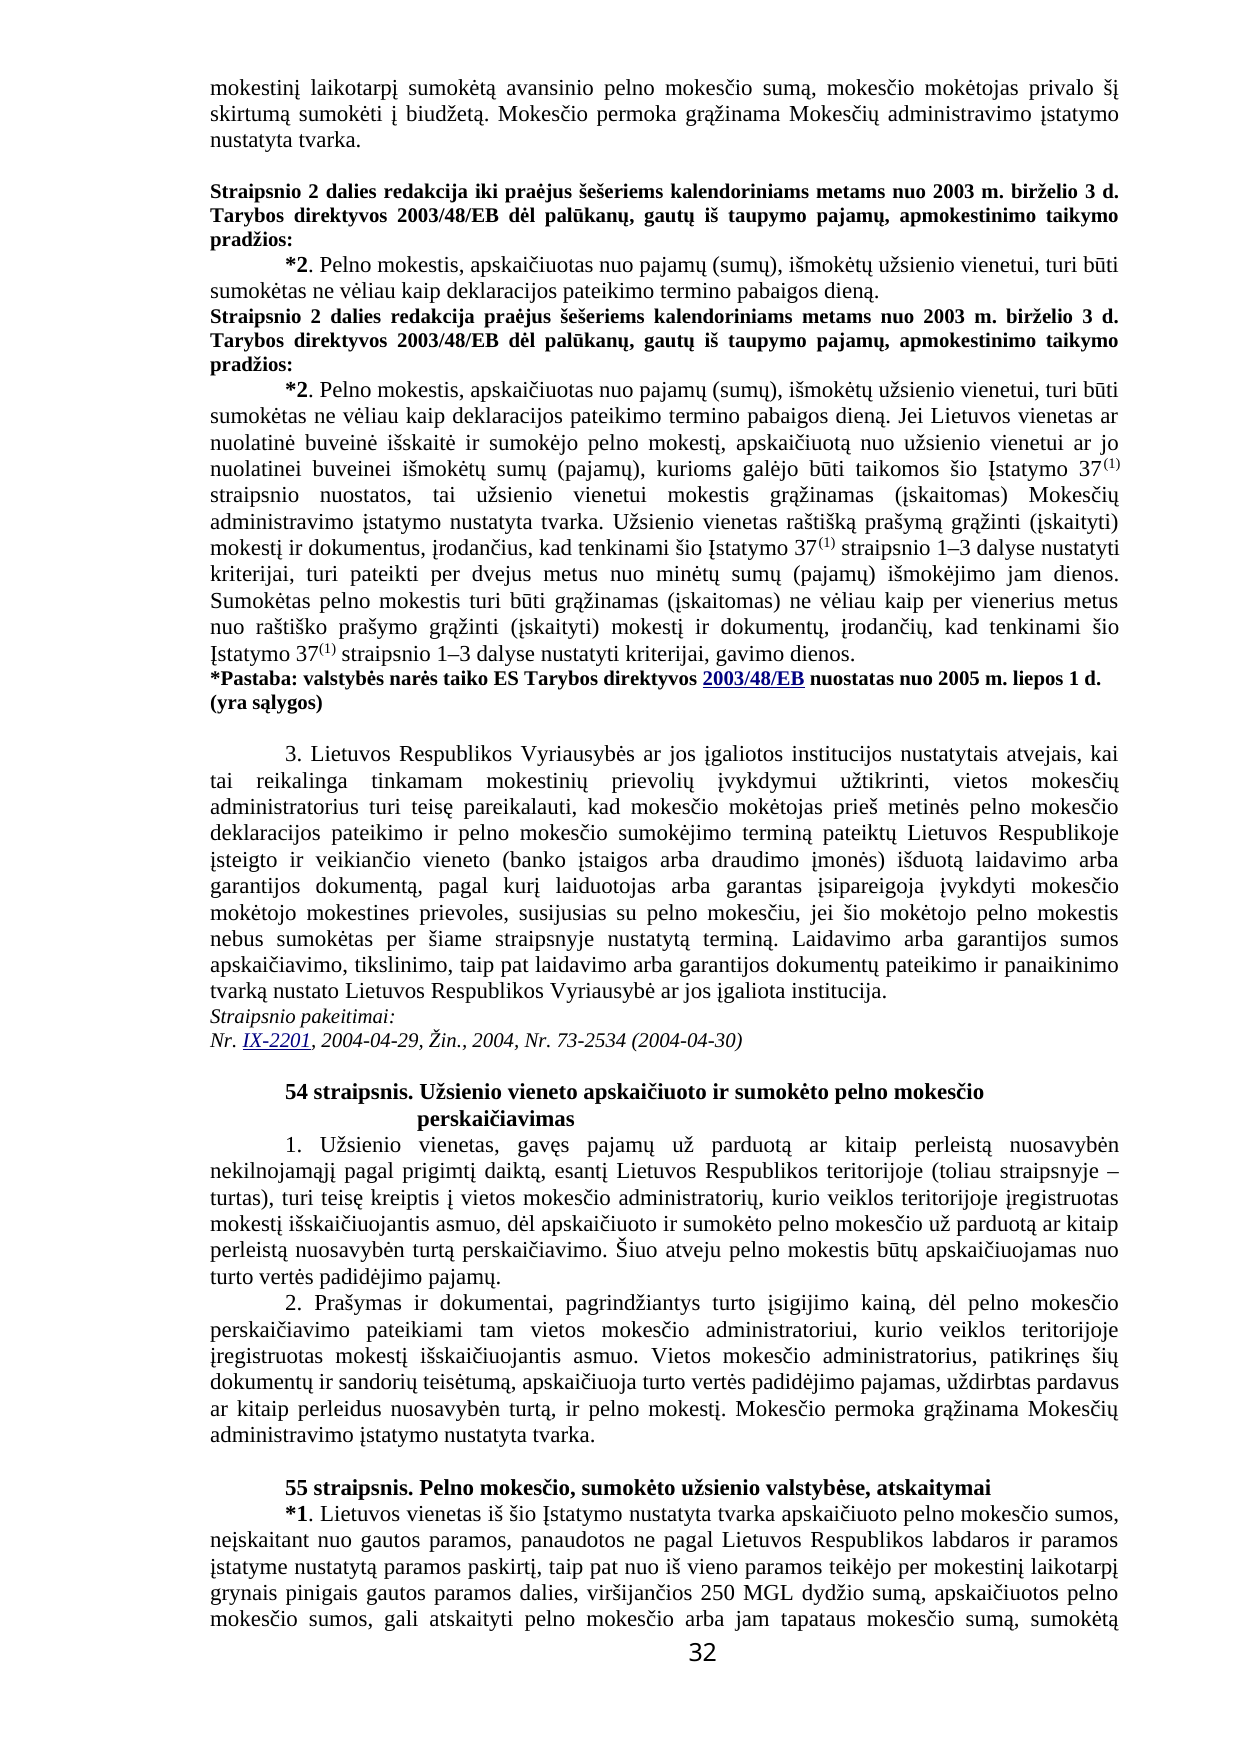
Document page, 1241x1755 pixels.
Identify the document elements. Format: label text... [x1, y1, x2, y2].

text Straipsnio 2 dalies redakcija praėjus šešeriems kalendoriniams metams nuo 2003 m. birželio 3 d. Tarybos direktyvos 2003/48/EB dėl palūkanų, gautų iš taupymo pajamų, apmokestinimo taikymo pradžios: [210, 304, 1120, 376]
text *2. Pelno mokestis, apskaičiuotas nuo pajamų (sumų), išmokėtų užsienio vienetui, turi būti sumokėtas ne vėliau kaip deklaracijos pateikimo termino pabaigos dieną. Jei Lietuvos vienetas ar nuolatinė buveinė išskaitė ir sumokėjo pelno mokestį, apskaičiuotą nuo užsienio vienetui ar jo nuolatinei buveinei išmokėtų sumų (pajamų), kurioms galėjo būti taikomos šio Įstatymo 37(1) straipsnio nuostatos, tai užsienio vienetui mokestis grąžinamas (įskaitomas) Mokesčių administravimo įstatymo nustatyta tvarka. Užsienio vienetas raštišką prašymą grąžinti (įskaityti) mokestį ir dokumentus, įrodančius, kad tenkinami šio Įstatymo 37(1) straipsnio 1–3 dalyse nustatyti kriterijai, turi pateikti per dvejus metus nuo minėtų sumų (pajamų) išmokėjimo jam dienos. Sumokėtas pelno mokestis turi būti grąžinamas (įskaitomas) ne vėliau kaip per vienerius metus nuo raštiško prašymo grąžinti (įskaityti) mokestį ir dokumentų, įrodančių, kad tenkinami šio Įstatymo 37(1) straipsnio 1–3 dalyse nustatyti kriterijai, gavimo dienos. [210, 376, 1120, 666]
text 54 straipsnis. Užsienio vieneto apskaičiuoto ir sumokėto pelno mokesčio [285, 1078, 1120, 1105]
text 1. Užsienio vienetas, gavęs pajamų už parduotą ar kitaip perleistą nuosavybėn nekilnojamąjį pagal prigimtį daiktą, esantį Lietuvos Respublikos teritorijoje (toliau straipsnyje – turtas), turi teisę kreiptis į vietos mokesčio administratorių, kurio veiklos teritorijoje įregistruotas mokestį išskaičiuojantis asmuo, dėl apskaičiuoto ir sumokėto pelno mokesčio už parduotą ar kitaip perleistą nuosavybėn turtą perskaičiavimo. Šiuo atveju pelno mokestis būtų apskaičiuojamas nuo turto vertės padidėjimo pajamų. [210, 1131, 1120, 1289]
text *2. Pelno mokestis, apskaičiuotas nuo pajamų (sumų), išmokėtų užsienio vienetui, turi būti sumokėtas ne vėliau kaip deklaracijos pateikimo termino pabaigos dieną. [210, 251, 1120, 304]
text 3. Lietuvos Respublikos Vyriausybės ar jos įgaliotos institucijos nustatytais atvejais, kai tai reikalinga tinkamam mokestinių prievolių įvykdymui užtikrinti, vietos mokesčių administratorius turi teisę pareikalauti, kad mokesčio mokėtojas prieš metinės pelno mokesčio deklaracijos pateikimo ir pelno mokesčio sumokėjimo terminą pateiktų Lietuvos Respublikoje įsteigto ir veikiančio vieneto (banko įstaigos arba draudimo įmonės) išduotą laidavimo arba garantijos dokumentą, pagal kurį laiduotojas arba garantas įsipareigoja įvykdyti mokesčio mokėtojo mokestines prievoles, susijusias su pelno mokesčiu, jei šio mokėtojo pelno mokestis nebus sumokėtas per šiame straipsnyje nustatytą terminą. Laidavimo arba garantijos sumos apskaičiavimo, tikslinimo, taip pat laidavimo arba garantijos dokumentų pateikimo ir panaikinimo tvarką nustato Lietuvos Respublikos Vyriausybė ar jos įgaliota institucija. [210, 740, 1120, 1004]
text Nr. IX-2201, 2004-04-29, Žin., 2004, Nr. 73-2534 (2004-04-30) [210, 1028, 1120, 1052]
text Straipsnio 2 dalies redakcija iki praėjus šešeriems kalendoriniams metams nuo 2003 m. birželio 3 d. Tarybos direktyvos 2003/48/EB dėl palūkanų, gautų iš taupymo pajamų, apmokestinimo taikymo pradžios: [210, 179, 1120, 251]
text 55 straipsnis. Pelno mokesčio, sumokėto užsienio valstybėse, atskaitymai [210, 1474, 1120, 1500]
text 2. Prašymas ir dokumentai, pagrindžiantys turto įsigijimo kainą, dėl pelno mokesčio perskaičiavimo pateikiami tam vietos mokesčio administratoriui, kurio veiklos teritorijoje įregistruotas mokestį išskaičiuojantis asmuo. Vietos mokesčio administratorius, patikrinęs šių dokumentų ir sandorių teisėtumą, apskaičiuoja turto vertės padidėjimo pajamas, uždirbtas pardavus ar kitaip perleidus nuosavybėn turtą, ir pelno mokestį. Mokesčio permoka grąžinama Mokesčių administravimo įstatymo nustatyta tvarka. [210, 1289, 1120, 1447]
text Straipsnio pakeitimai: [210, 1004, 1120, 1028]
text perskaičiavimas [417, 1105, 1120, 1131]
text mokestinį laikotarpį sumokėtą avansinio pelno mokesčio sumą, mokesčio mokėtojas privalo šį skirtumą sumokėti į biudžetą. Mokesčio permoka grąžinama Mokesčių administravimo įstatymo nustatyta tvarka. [210, 73, 1120, 153]
text *1. Lietuvos vienetas iš šio Įstatymo nustatyta tvarka apskaičiuoto pelno mokesčio sumos, neįskaitant nuo gautos paramos, panaudotos ne pagal Lietuvos Respublikos labdaros ir paramos įstatyme nustatytą paramos paskirtį, taip pat nuo iš vieno paramos teikėjo per mokestinį laikotarpį grynais pinigais gautos paramos dalies, viršijančios 250 MGL dydžio sumą, apskaičiuotos pelno mokesčio sumos, gali atskaityti pelno mokesčio arba jam tapataus mokesčio sumą, sumokėtą [210, 1500, 1120, 1632]
text *Pastaba: valstybės narės taiko ES Tarybos direktyvos 2003/48/EB nuostatas nuo 2005 m. liepos 1 d. (yra sąlygos) [210, 666, 1120, 714]
